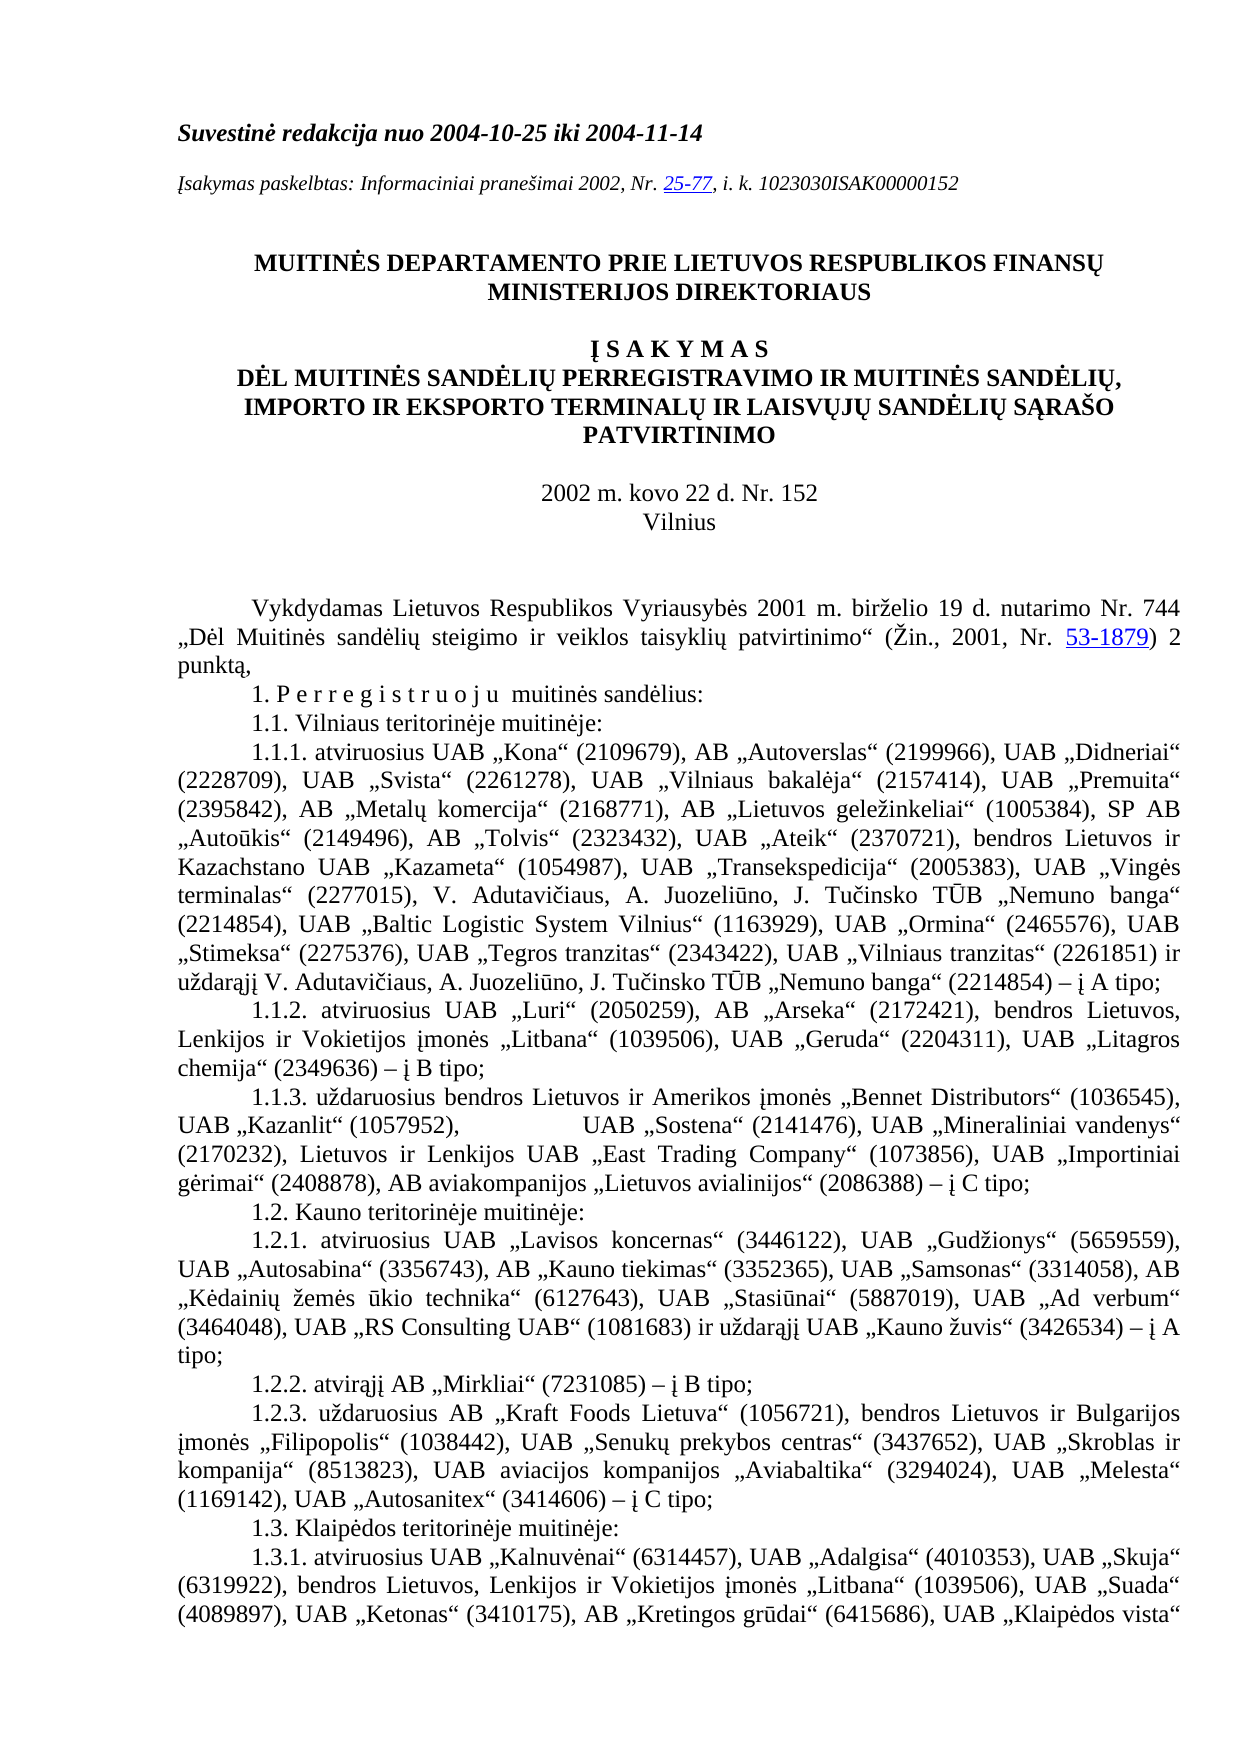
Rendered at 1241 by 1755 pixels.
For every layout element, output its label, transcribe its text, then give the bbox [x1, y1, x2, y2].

text 1. Perregistruoju muitinės sandėlius: [177, 679, 1181, 708]
text 1.2.3. uždaruosius AB „Kraft Foods Lietuva“ (1056721), bendros Lietuvos ir Bulgarijos įmonės „Filipopolis“ (1038442), UAB „Senukų prekybos centras“ (3437652), UAB „Skroblas ir kompanija“ (8513823), UAB aviacijos kompanijos „Aviabaltika“ (3294024), UAB „Melesta“ (1169142), UAB „Autosanitex“ (3414606) – į C tipo; [177, 1398, 1181, 1513]
text 1.2.2. atvirąjį AB „Mirkliai“ (7231085) – į B tipo; [177, 1369, 1181, 1398]
text 1.2. Kauno teritorinėje muitinėje: [177, 1197, 1181, 1225]
text 1.1.3. uždaruosius bendros Lietuvos ir Amerikos įmonės „Bennet Distributors“ (1036545), UAB „Kazanlit“ (1057952), UAB „Sostena“ (2141476), UAB „Mineraliniai vandenys“ (2170232), Lietuvos ir Lenkijos UAB „East Trading Company“ (1073856), UAB „Importiniai gėrimai“ (2408878), AB aviakompanijos „Lietuvos avialinijos“ (2086388) – į C tipo; [177, 1082, 1181, 1197]
text Vilnius [177, 507, 1181, 535]
text 1.1. Vilniaus teritorinėje muitinėje: [177, 708, 1181, 737]
text Vykdydamas Lietuvos Respublikos Vyriausybės 2001 m. birželio 19 d. nutarimo Nr. 744 „Dėl Muitinės sandėlių steigimo ir veiklos taisyklių patvirtinimo“ (Žin., 2001, Nr. 53-1879) 2 punktą, [177, 593, 1181, 679]
text 1.3.1. atviruosius UAB „Kalnuvėnai“ (6314457), UAB „Adalgisa“ (4010353), UAB „Skuja“ (6319922), bendros Lietuvos, Lenkijos ir Vokietijos įmonės „Litbana“ (1039506), UAB „Suada“ (4089897), UAB „Ketonas“ (3410175), AB „Kretingos grūdai“ (6415686), UAB „Klaipėdos vista“ [177, 1542, 1181, 1628]
text DĖL MUITINĖS SANDĖLIŲ PERREGISTRAVIMO IR MUITINĖS SANDĖLIŲ, IMPORTO IR EKSPORTO TERMINALŲ IR LAISVŲJŲ SANDĖLIŲ SĄRAŠO PATVIRTINIMO [177, 363, 1181, 449]
text MUITINĖS DEPARTAMENTO PRIE LIETUVOS RESPUBLIKOS FINANSŲ MINISTERIJOS DIREKTORIAUS [177, 248, 1181, 305]
text 1.1.2. atviruosius UAB „Luri“ (2050259), AB „Arseka“ (2172421), bendros Lietuvos, Lenkijos ir Vokietijos įmonės „Litbana“ (1039506), UAB „Geruda“ (2204311), UAB „Litagros chemija“ (2349636) – į B tipo; [177, 995, 1181, 1082]
text Į S A K Y M A S [177, 334, 1181, 363]
text 1.1.1. atviruosius UAB „Kona“ (2109679), AB „Autoverslas“ (2199966), UAB „Didneriai“ (2228709), UAB „Svista“ (2261278), UAB „Vilniaus bakalėja“ (2157414), UAB „Premuita“ (2395842), AB „Metalų komercija“ (2168771), AB „Lietuvos geležinkeliai“ (1005384), SP AB „Autoūkis“ (2149496), AB „Tolvis“ (2323432), UAB „Ateik“ (2370721), bendros Lietuvos ir Kazachstano UAB „Kazameta“ (1054987), UAB „Transekspedicija“ (2005383), UAB „Vingės terminalas“ (2277015), V. Adutavičiaus, A. Juozeliūno, J. Tučinsko TŪB „Nemuno banga“ (2214854), UAB „Baltic Logistic System Vilnius“ (1163929), UAB „Ormina“ (2465576), UAB „Stimeksa“ (2275376), UAB „Tegros tranzitas“ (2343422), UAB „Vilniaus tranzitas“ (2261851) ir uždarąjį V. Adutavičiaus, A. Juozeliūno, J. Tučinsko TŪB „Nemuno banga“ (2214854) – į A tipo; [177, 737, 1181, 995]
text Suvestinė redakcija nuo 2004-10-25 iki 2004-11-14 [177, 118, 1181, 147]
text 1.2.1. atviruosius UAB „Lavisos koncernas“ (3446122), UAB „Gudžionys“ (5659559), UAB „Autosabina“ (3356743), AB „Kauno tiekimas“ (3352365), UAB „Samsonas“ (3314058), AB „Kėdainių žemės ūkio technika“ (6127643), UAB „Stasiūnai“ (5887019), UAB „Ad verbum“ (3464048), UAB „RS Consulting UAB“ (1081683) ir uždarąjį UAB „Kauno žuvis“ (3426534) – į A tipo; [177, 1225, 1181, 1369]
text 2002 m. kovo 22 d. Nr. 152 [177, 478, 1181, 507]
text Įsakymas paskelbtas: Informaciniai pranešimai 2002, Nr. 25-77, i. k. 1023030ISAK00000152 [177, 171, 1181, 195]
text 1.3. Klaipėdos teritorinėje muitinėje: [177, 1513, 1181, 1542]
